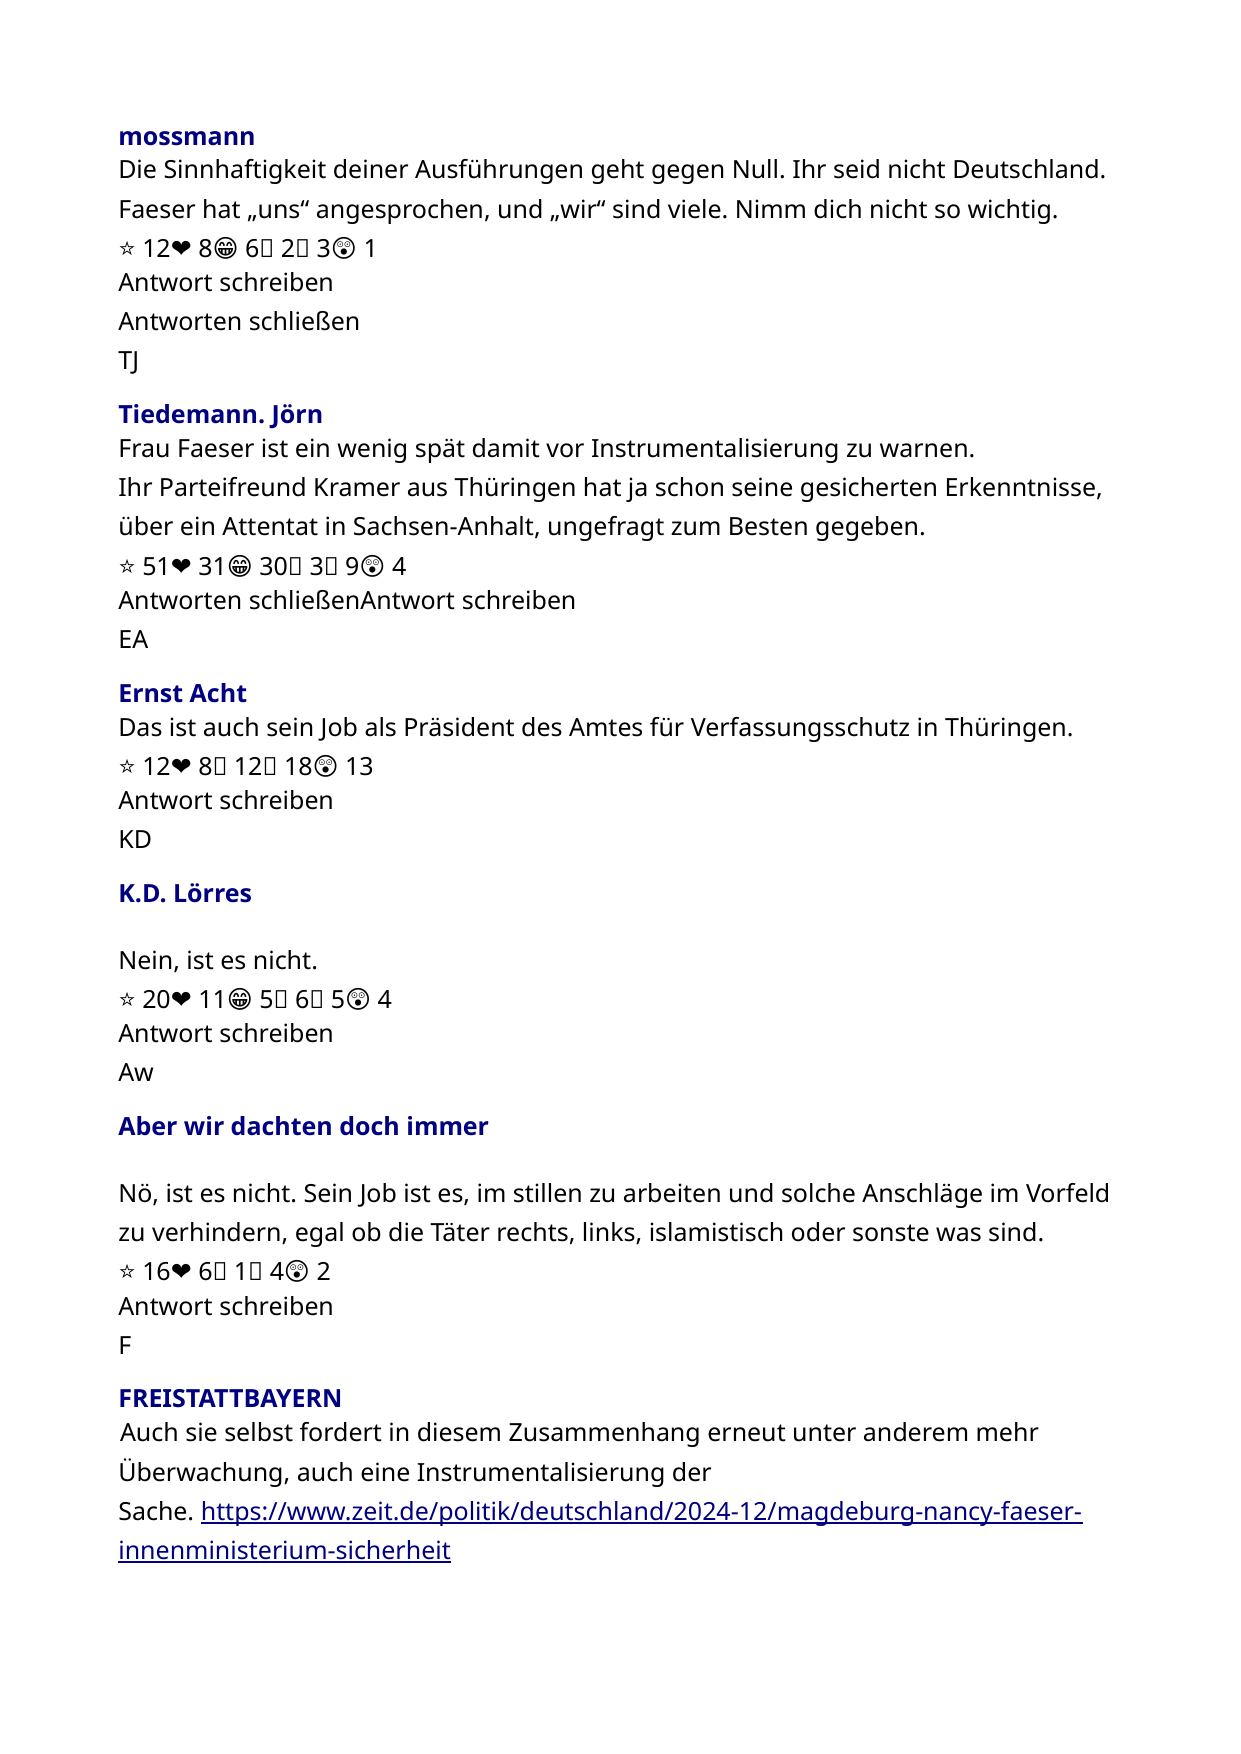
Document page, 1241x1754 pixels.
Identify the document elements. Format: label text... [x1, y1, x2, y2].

text Frau Faeser ist ein wenig spät damit vor Instrumentalisierung zu warnen. [118, 431, 1122, 465]
text ⭐️ 51❤️ 31😁 30🙁 3🤨 9😲 4 [118, 548, 1122, 582]
text Auch sie selbst fordert in diesem Zusammenhang erneut unter anderem mehr Überwachung, auch eine Instrumentalisierung der Sache. https://www.zeit.de/politik/deutschland/2024-12/magdeburg-nancy-faeser-innenministerium-sicherheit [118, 1415, 1122, 1567]
text Ihr Parteifreund Kramer aus Thüringen hat ja schon seine gesicherten Erkenntnisse, über ein Attentat in Sachsen-Anhalt, ungefragt zum Besten gegeben. [118, 470, 1122, 543]
text Antwort schreiben [118, 1016, 1122, 1050]
text Antwort schreiben [118, 1288, 1122, 1322]
subtitle K.D. Lörres [118, 875, 1122, 909]
text Aw [118, 1055, 1122, 1089]
text Nö, ist es nicht. Sein Job ist es, im stillen zu arbeiten und solche Anschläge im Vorfeld zu verhindern, egal ob die Täter rechts, links, islamistisch oder sonste was sind. [118, 1176, 1122, 1249]
text Antwort schreiben [118, 264, 1122, 299]
subtitle mossmann [118, 118, 1122, 152]
text ⭐️ 12❤️ 8😁 6🙁 2🤨 3😲 1 [118, 231, 1122, 264]
text EA [118, 621, 1122, 656]
text ⭐️ 16❤️ 6🙁 1🤨 4😲 2 [118, 1254, 1122, 1288]
text KD [118, 822, 1122, 856]
text ⭐️ 20❤️ 11😁 5🙁 6🤨 5😲 4 [118, 982, 1122, 1016]
text Das ist auch sein Job als Präsident des Amtes für Verfassungsschutz in Thüringen. [118, 709, 1122, 743]
text Antworten schließen [118, 304, 1122, 338]
text F [118, 1327, 1122, 1361]
text Antworten schließenAntwort schreiben [118, 582, 1122, 616]
text TJ [118, 343, 1122, 377]
subtitle Aber wir dachten doch immer [118, 1109, 1122, 1143]
text Antwort schreiben [118, 782, 1122, 817]
subtitle Tiedemann. Jörn [118, 397, 1122, 431]
subtitle FREISTATTBAYERN [118, 1381, 1122, 1415]
text ⭐️ 12❤️ 8🙁 12🤨 18😲 13 [118, 748, 1122, 782]
text Nein, ist es nicht. [118, 942, 1122, 977]
subtitle Ernst Acht [118, 675, 1122, 709]
text Die Sinnhaftigkeit deiner Ausführungen geht gegen Null. Ihr seid nicht Deutschland. Faeser hat „uns“ angesprochen, und „wir“ sind viele. Nimm dich nicht so wichtig. [118, 152, 1122, 225]
